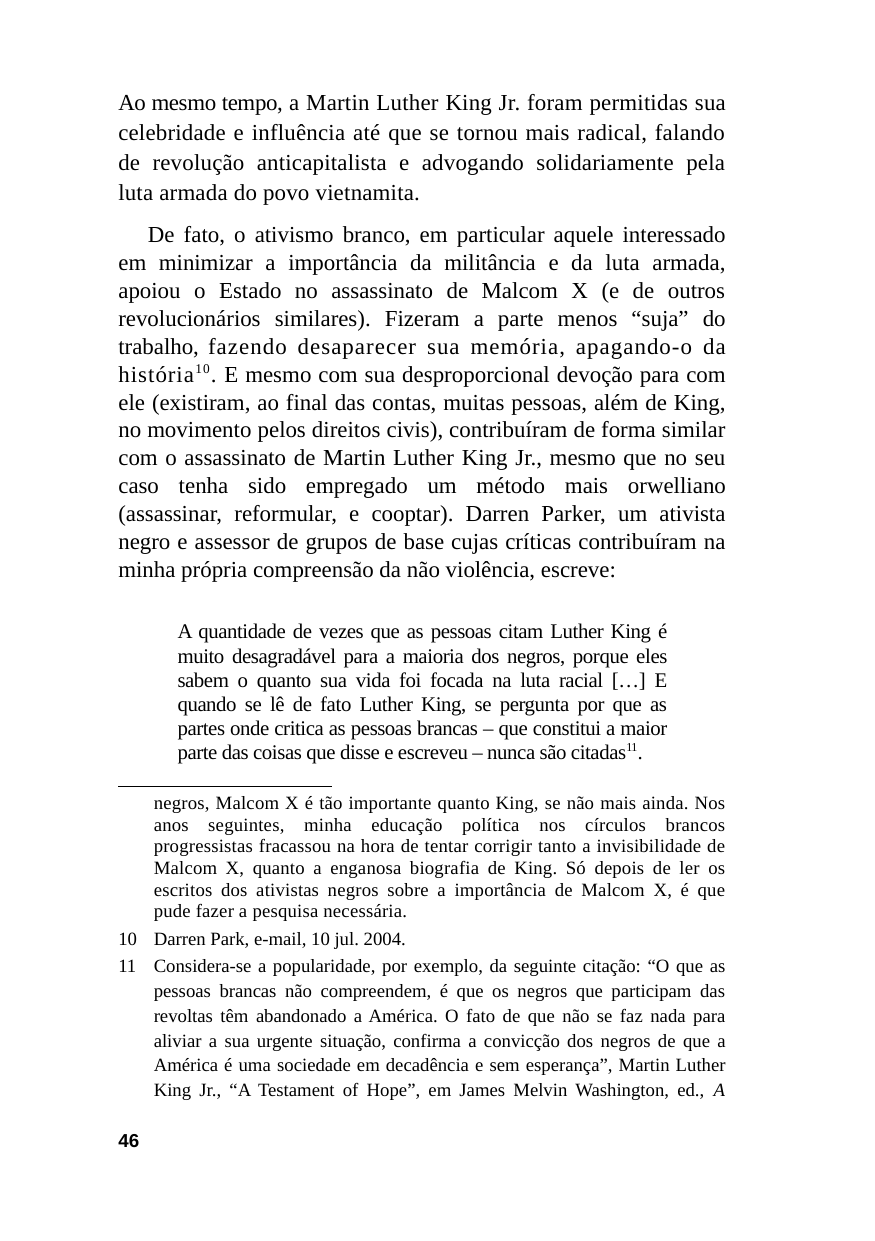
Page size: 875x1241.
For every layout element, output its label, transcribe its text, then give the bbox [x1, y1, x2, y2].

text Mesmo desfrutando comparativamente de pouca atenção nas histórias oficiais (mainstream), Malcom X foi extremamente influente no movimento de libertação negro, e foi reconhecido como tal, não só pelo próprio movimento, mas também pelas forças governamentais encarregadas de destruir este movimento. Num memorando interno, o FBI assinala a necessidade de prevenir a ascensão de um “messias” negro como parte do seu Programa de Contrainteligência. Segundo o FBI, é Malcom X quem “deveria ter sido esse messias; ele é o mártir do movimento hoje em dia”. O fato de Malcom ter sido escolhido pelo FBI como a maior das ameaças, aumenta a possibilidade de veracidade das hipóteses da implicação do Estado em seu assassinato; sem dúvida outros ativistas negros não pacifistas foram, em outros casos, alvos do governo, eliminados por meio do assassinato. Ao mesmo tempo, a Martin Luther King Jr. foram permitidas sua celebridade e influência até que se tornou mais radical, falando de revolução anticapitalista e advogando solidariamente pela luta armada do povo vietnamita. [118, 88, 726, 206]
text De fato, o ativismo branco, em particular aquele interessado em minimizar a importância da militância e da luta armada, apoiou o Estado no assassinato de Malcom X (e de outros revolucionários similares). Fizeram a parte menos “suja” do trabalho, fazendo desaparecer sua memória, apagando-o da história. E mesmo com sua desproporcional devoção para com ele (existiram, ao final das contas, muitas pessoas, além de King, no movimento pelos direitos civis), contribuíram de forma similar com o assassinato de Martin Luther King Jr., mesmo que no seu caso tenha sido empregado um método mais orwelliano (assassinar, reformular, e cooptar). Darren Parker, um ativista negro e assessor de grupos de base cujas críticas contribuíram na minha própria compreensão da não violência, escreve: [118, 221, 726, 582]
text negros, Malcom X é tão importante quanto King, se não mais ainda. Nos anos seguintes, minha educação política nos círculos brancos progressistas fracassou na hora de tentar corrigir tanto a invisibilidade de Malcom X, quanto a enganosa biografia de King. Só depois de ler os escritos dos ativistas negros sobre a importância de Malcom X, é que pude fazer a pesquisa necessária. [118, 792, 726, 922]
text A quantidade de vezes que as pessoas citam Luther King é muito desagradável para a maioria dos negros, porque eles sabem o quanto sua vida foi focada na luta racial […] E quando se lê de fato Luther King, se pergunta por que as partes onde critica as pessoas brancas – que constitui a maior parte das coisas que disse e escreveu – nunca são citadas. [177, 619, 667, 764]
text Considera-se a popularidade, por exemplo, da seguinte citação: “O que as pessoas brancas não compreendem, é que os negros que participam das revoltas têm abandonado a América. O fato de que não se faz nada para aliviar a sua urgente situação, confirma a convicção dos negros de que a América é uma sociedade em decadência e sem esperança”, Martin Luther King Jr., “A Testament of Hope”, em James Melvin Washington, ed., A [118, 955, 726, 1101]
text Darren Park, e-mail, 10 jul. 2004. [118, 928, 726, 949]
